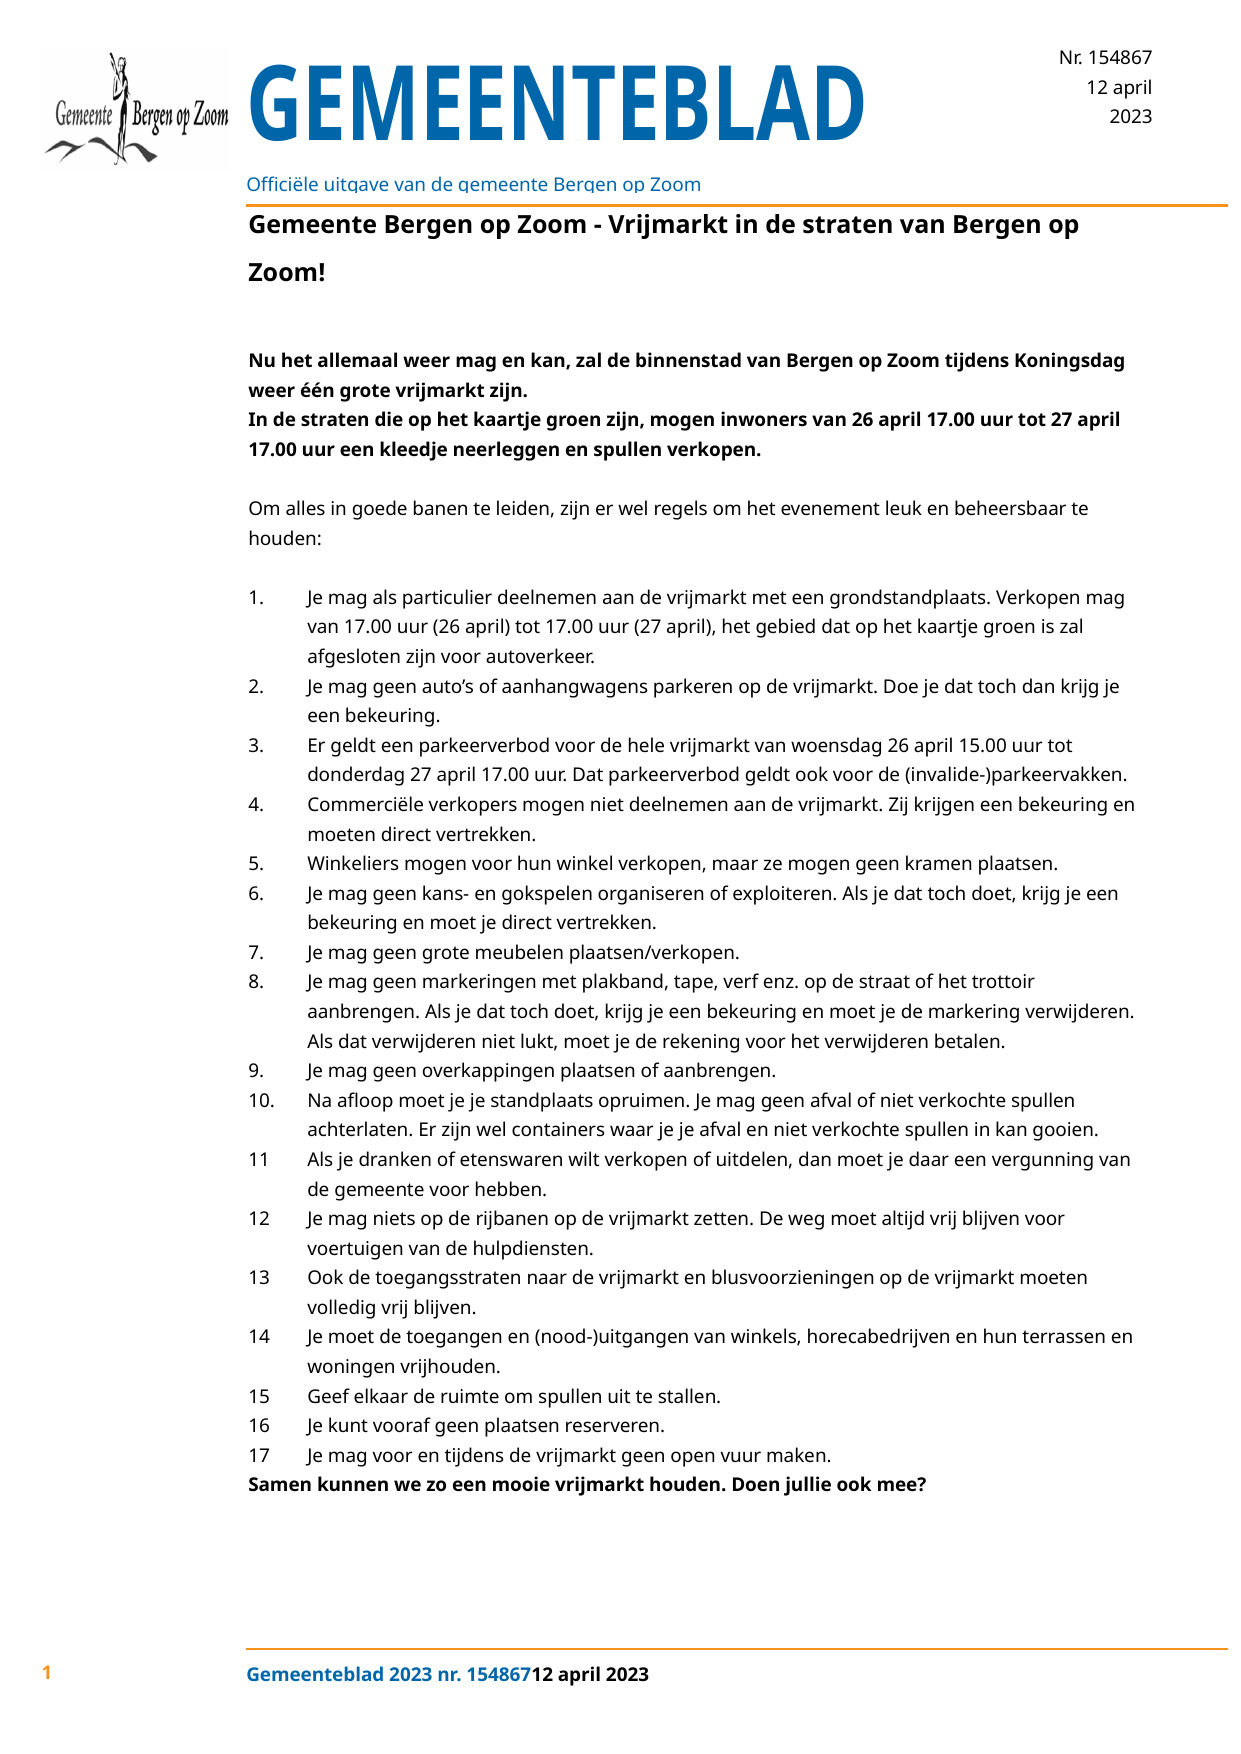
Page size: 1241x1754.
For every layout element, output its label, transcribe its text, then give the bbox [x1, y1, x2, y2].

list Commerciële verkopers mogen niet deelnemen aan de vrijmarkt. Zij krijgen een bekeuring en moeten direct vertrekken. [248, 791, 1152, 847]
list Je mag geen auto’s of aanhangwagens parkeren op de vrijmarkt. Doe je dat toch dan krijg je een bekeuring. [248, 673, 1152, 728]
list Je mag voor en tijdens de vrijmarkt geen open vuur maken. [248, 1442, 1152, 1468]
text Samen kunnen we zo een mooie vrijmarkt houden. Doen jullie ook mee? [248, 1472, 1152, 1497]
list Je moet de toegangen en (nood-)uitgangen van winkels, horecabedrijven en hun terrassen en woningen vrijhouden. [248, 1324, 1152, 1379]
list Je mag geen kans- en gokspelen organiseren of exploiteren. Als je dat toch doet, krijg je een bekeuring en moet je direct vertrekken. [248, 880, 1152, 935]
list Je mag als particulier deelnemen aan de vrijmarkt met een grondstandplaats. Verkopen mag van 17.00 uur (26 april) tot 17.00 uur (27 april), het gebied dat op het kaartje groen is zal afgesloten zijn voor autoverkeer. [248, 584, 1152, 669]
list Je mag niets op de rijbanen op de vrijmarkt zetten. De weg moet altijd vrij blijven voor voertuigen van de hulpdiensten. [248, 1205, 1152, 1261]
list Er geldt een parkeerverbod voor de hele vrijmarkt van woensdag 26 april 15.00 uur tot donderdag 27 april 17.00 uur. Dat parkeerverbod geldt ook voor de (invalide-)parkeervakken. [248, 732, 1152, 787]
list Je mag geen grote meubelen plaatsen/verkopen. [248, 939, 1152, 965]
list Je mag geen markeringen met plakband, tape, verf enz. op de straat of het trottoir aanbrengen. Als je dat toch doet, krijg je een bekeuring en moet je de markering verwijderen. Als dat verwijderen niet lukt, moet je de rekening voor het verwijderen betalen. [248, 969, 1152, 1054]
list Ook de toegangsstraten naar de vrijmarkt en blusvoorzieningen op de vrijmarkt moeten volledig vrij blijven. [248, 1264, 1152, 1320]
list Na afloop moet je je standplaats opruimen. Je mag geen afval of niet verkochte spullen achterlaten. Er zijn wel containers waar je je afval en niet verkochte spullen in kan gooien. [248, 1087, 1152, 1142]
text In de straten die op het kaartje groen zijn, mogen inwoners van 26 april 17.00 uur tot 27 april 17.00 uur een kleedje neerleggen en spullen verkopen. [248, 407, 1152, 462]
text Gemeente Bergen op Zoom - Vrijmarkt in de straten van Bergen op Zoom! [248, 207, 1152, 288]
list Je mag geen overkappingen plaatsen of aanbrengen. [248, 1057, 1152, 1083]
text Om alles in goede banen te leiden, zijn er wel regels om het evenement leuk en beheersbaar te houden: [248, 495, 1152, 551]
list Winkeliers mogen voor hun winkel verkopen, maar ze mogen geen kramen plaatsen. [248, 850, 1152, 876]
list Je kunt vooraf geen plaatsen reserveren. [248, 1412, 1152, 1438]
list Als je dranken of etenswaren wilt verkopen of uitdelen, dan moet je daar een vergunning van de gemeente voor hebben. [248, 1146, 1152, 1202]
list Geef elkaar de ruimte om spullen uit te stallen. [248, 1383, 1152, 1409]
text Nu het allemaal weer mag en kan, zal de binnenstad van Bergen op Zoom tijdens Koningsdag weer één grote vrijmarkt zijn. [248, 347, 1152, 403]
picture [41, 47, 231, 172]
